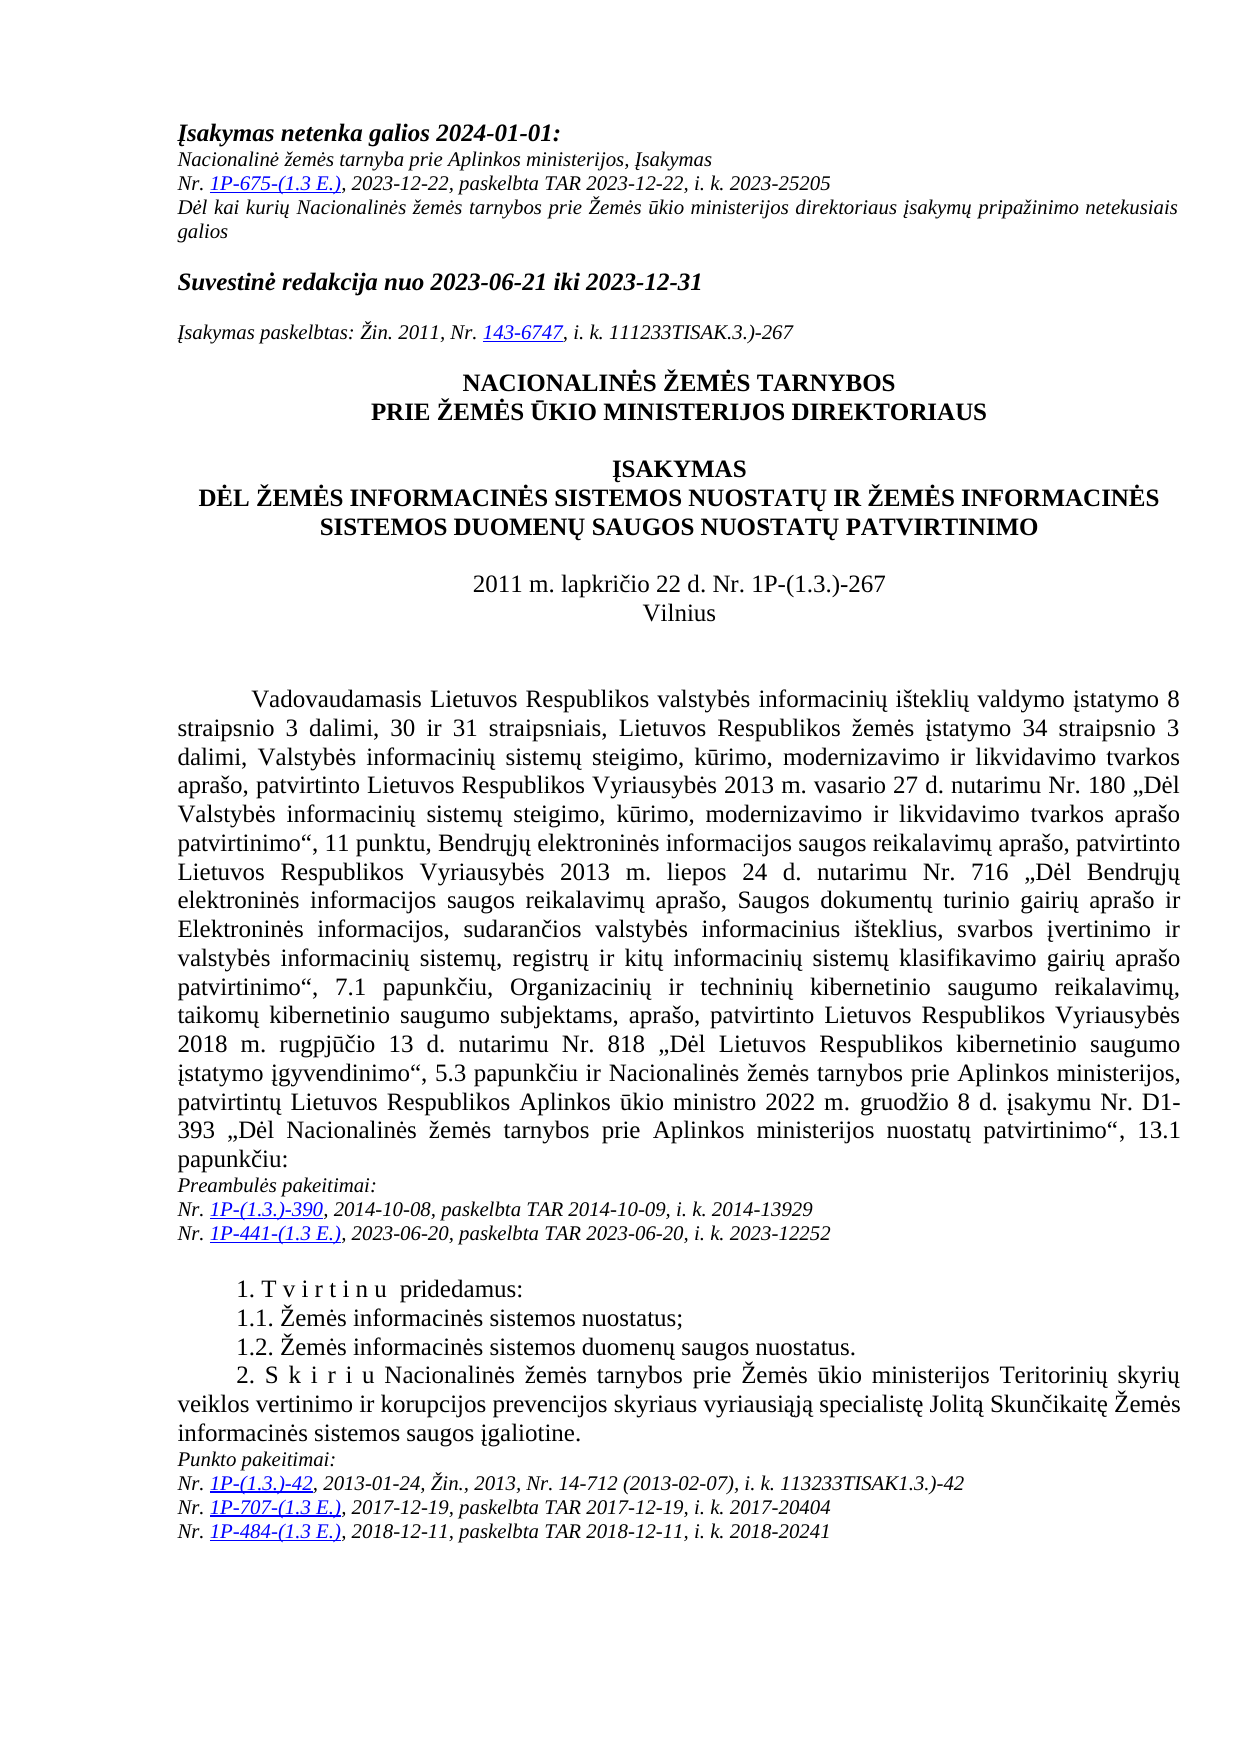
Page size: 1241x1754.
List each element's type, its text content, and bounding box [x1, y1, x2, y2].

text Įsakymas paskelbtas: Žin. 2011, Nr. 143-6747, i. k. 111233TISAK.3.)-267 [177, 320, 1181, 344]
text 2011 m. lapkričio 22 d. Nr. 1p-(1.3.)-267 [177, 569, 1181, 598]
text Preambulės pakeitimai: [177, 1173, 1181, 1197]
text Dėl kai kurių Nacionalinės žemės tarnybos prie Žemės ūkio ministerijos direktoriaus įsakymų pripažinimo netekusiais galios [177, 195, 1181, 243]
text Įsakymas netenka galios 2024-01-01: [177, 118, 1181, 147]
text Punkto pakeitimai: [177, 1447, 1181, 1471]
text 1.2. Žemės informacinės sistemos duomenų saugos nuostatus. [177, 1332, 1181, 1360]
text Nr. 1P-441-(1.3 E.), 2023-06-20, paskelbta TAR 2023-06-20, i. k. 2023-12252 [177, 1221, 1181, 1245]
text Nr. 1P-(1.3.)-42, 2013-01-24, Žin., 2013, Nr. 14-712 (2013-02-07), i. k. 113233TISAK1.3.)-42 [177, 1471, 1181, 1495]
text ĮSAKYMAS [177, 454, 1181, 483]
text Nr. 1P-707-(1.3 E.), 2017-12-19, paskelbta TAR 2017-12-19, i. k. 2017-20404 [177, 1495, 1181, 1519]
text DĖL ŽEMĖS INFORMACINĖS SISTEMOS NUOSTATŲ IR ŽEMĖS INFORMACINĖS SISTEMOS DUOMENŲ SAUGOS NUOSTATŲ PATVIRTINIMO [177, 483, 1181, 541]
text prie žemės ūkio ministerijos direktoriAus [177, 397, 1181, 426]
text Suvestinė redakcija nuo 2023-06-21 iki 2023-12-31 [177, 267, 1181, 296]
text Vilnius [177, 598, 1181, 627]
text Nr. 1P-484-(1.3 E.), 2018-12-11, paskelbta TAR 2018-12-11, i. k. 2018-20241 [177, 1519, 1181, 1543]
text 1. Tvirtinu pridedamus: [177, 1274, 1181, 1303]
text Vadovaudamasis Lietuvos Respublikos valstybės informacinių išteklių valdymo įstatymo 8 straipsnio 3 dalimi, 30 ir 31 straipsniais, Lietuvos Respublikos žemės įstatymo 34 straipsnio 3 dalimi, Valstybės informacinių sistemų steigimo, kūrimo, modernizavimo ir likvidavimo tvarkos aprašo, patvirtinto Lietuvos Respublikos Vyriausybės 2013 m. vasario 27 d. nutarimu Nr. 180 „Dėl Valstybės informacinių sistemų steigimo, kūrimo, modernizavimo ir likvidavimo tvarkos aprašo patvirtinimo“, 11 punktu, Bendrųjų elektroninės informacijos saugos reikalavimų aprašo, patvirtinto Lietuvos Respublikos Vyriausybės 2013 m. liepos 24 d. nutarimu Nr. 716 „Dėl Bendrųjų elektroninės informacijos saugos reikalavimų aprašo, Saugos dokumentų turinio gairių aprašo ir Elektroninės informacijos, sudarančios valstybės informacinius išteklius, svarbos įvertinimo ir valstybės informacinių sistemų, registrų ir kitų informacinių sistemų klasifikavimo gairių aprašo patvirtinimo“, 7.1 papunkčiu, Organizacinių ir techninių kibernetinio saugumo reikalavimų, taikomų kibernetinio saugumo subjektams, aprašo, patvirtinto Lietuvos Respublikos Vyriausybės 2018 m. rugpjūčio 13 d. nutarimu Nr. 818 „Dėl Lietuvos Respublikos kibernetinio saugumo įstatymo įgyvendinimo“, 5.3 papunkčiu ir Nacionalinės žemės tarnybos prie Aplinkos ministerijos, patvirtintų Lietuvos Respublikos Aplinkos ūkio ministro 2022 m. gruodžio 8 d. įsakymu Nr. D1-393 „Dėl Nacionalinės žemės tarnybos prie Aplinkos ministerijos nuostatų patvirtinimo“, 13.1 papunkčiu: [177, 684, 1181, 1173]
text Nr. 1P-(1.3.)-390, 2014-10-08, paskelbta TAR 2014-10-09, i. k. 2014-13929 [177, 1197, 1181, 1221]
text Nr. 1P-675-(1.3 E.), 2023-12-22, paskelbta TAR 2023-12-22, i. k. 2023-25205 [177, 171, 1181, 195]
text NACIONALINĖS ŽEMĖS TARNYBos [177, 368, 1181, 397]
text 2. S k i r i u Nacionalinės žemės tarnybos prie Žemės ūkio ministerijos Teritorinių skyrių veiklos vertinimo ir korupcijos prevencijos skyriaus vyriausiąją specialistę Jolitą Skunčikaitę Žemės informacinės sistemos saugos įgaliotine. [177, 1360, 1181, 1447]
text 1.1. Žemės informacinės sistemos nuostatus; [177, 1303, 1181, 1332]
text Nacionalinė žemės tarnyba prie Aplinkos ministerijos, Įsakymas [177, 147, 1181, 171]
